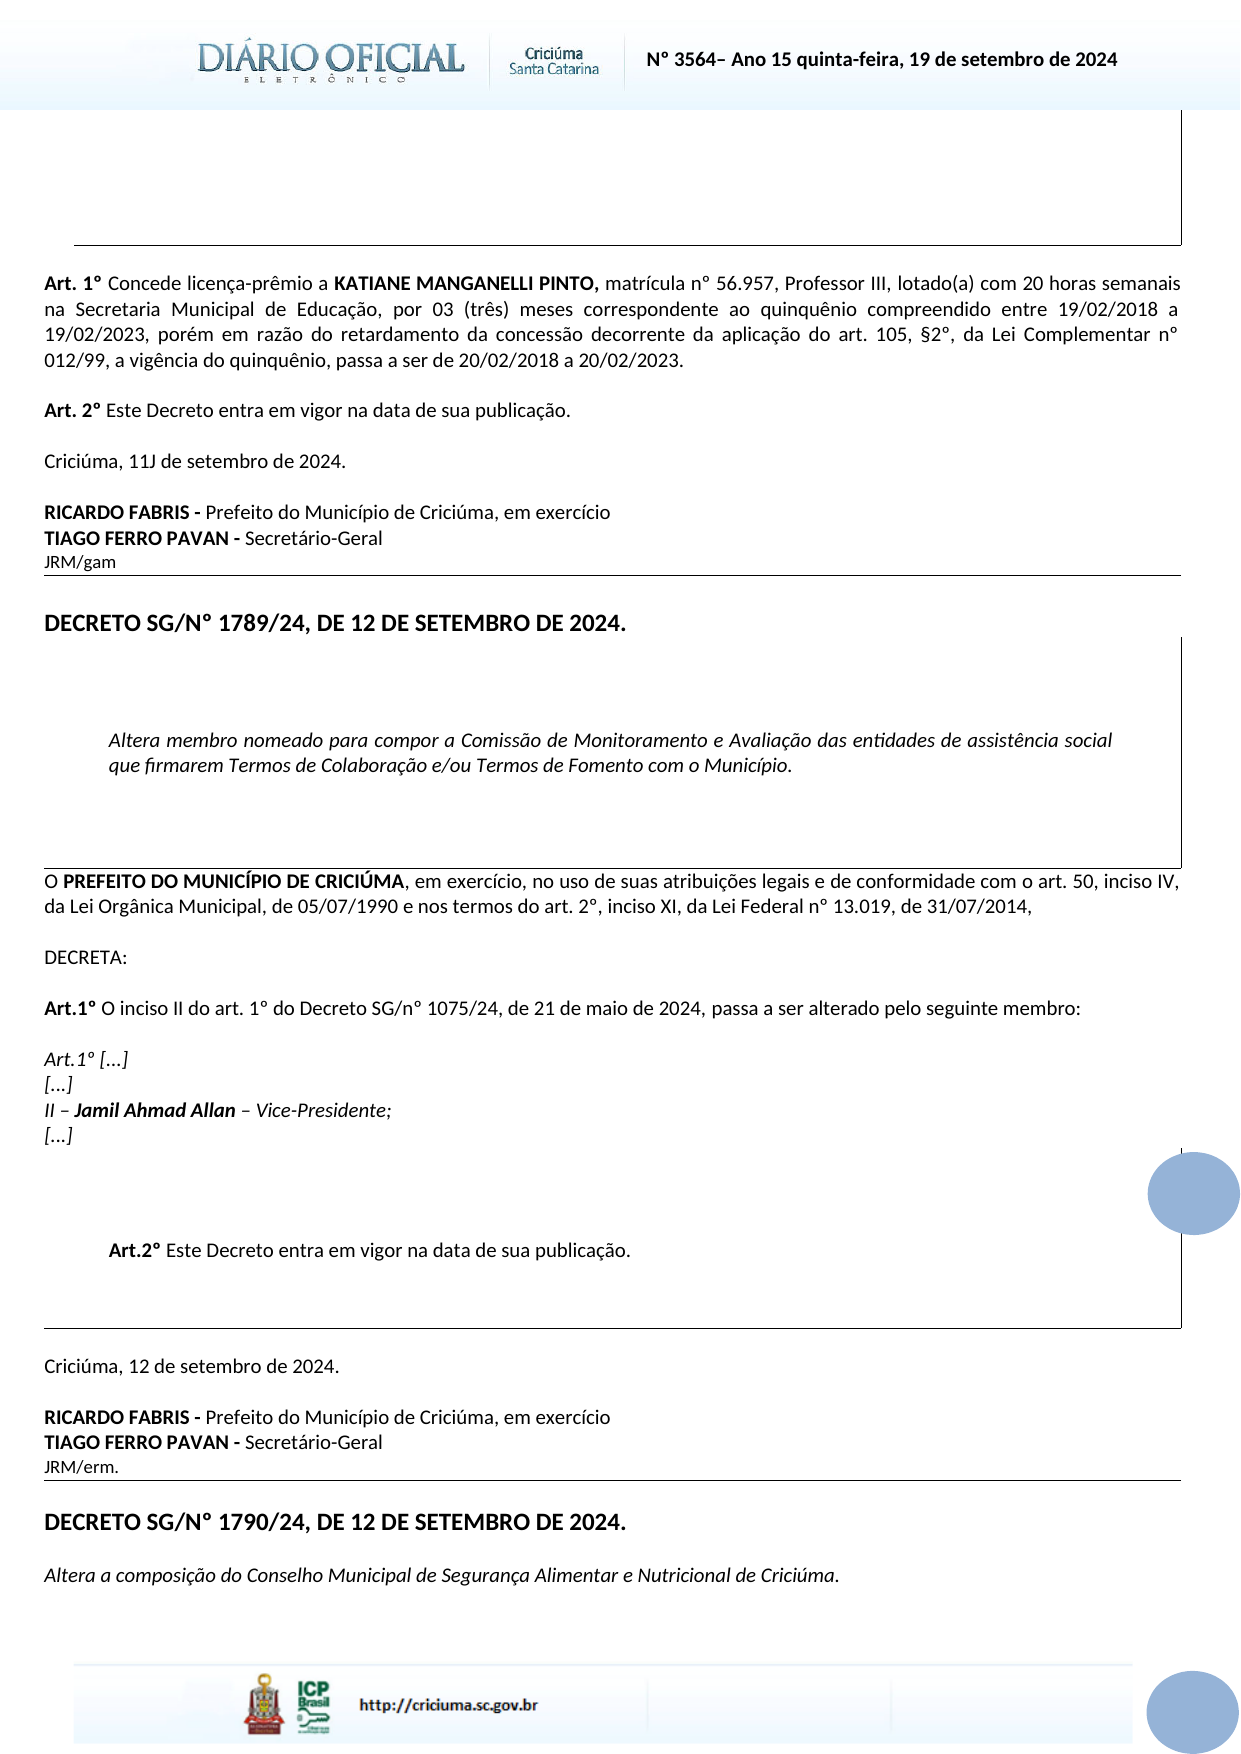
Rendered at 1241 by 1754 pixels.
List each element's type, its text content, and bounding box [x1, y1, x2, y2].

text JRM/gam [44, 550, 1181, 575]
text [...] [44, 1122, 1181, 1148]
text Art. 1º Concede licença-prêmio a KATIANE MANGANELLI PINTO, matrícula nº 56.957, Professor III, lotado(a) com 20 horas semanais na Secretaria Municipal de Educação, por 03 (três) meses correspondente ao quinquênio compreendido entre 19/02/2018 a 19/02/2023, porém em razão do retardamento da concessão decorrente da aplicação do art. 105, §2º, da Lei Complementar nº 012/99, a vigência do quinquênio, passa a ser de 20/02/2018 a 20/02/2023. [44, 271, 1181, 372]
text O PREFEITO DO MUNICÍPIO DE CRICIÚMA, em exercício, no uso de suas atribuições legais e de conformidade com o art. 50, inciso IV, da Lei Orgânica Municipal, de 05/07/1990 e nos termos do art. 2º, inciso XI, da Lei Federal nº 13.019, de 31/07/2014, [44, 868, 1181, 919]
text DECRETO SG/Nº 1789/24, DE 12 DE SETEMBRO DE 2024. [44, 607, 1181, 637]
text Art.1º [...] [44, 1046, 1181, 1071]
text DECRETO SG/Nº 1790/24, DE 12 DE SETEMBRO DE 2024. [44, 1506, 1181, 1537]
text II – Jamil Ahmad Allan – Vice-Presidente; [44, 1097, 1181, 1122]
text RICARDO FABRIS - Prefeito do Município de Criciúma, em exercício [44, 1404, 1181, 1429]
text TIAGO FERRO PAVAN - Secretário-Geral [44, 1429, 1181, 1455]
text RICARDO FABRIS - Prefeito do Município de Criciúma, em exercício [44, 499, 1181, 525]
text DECRETA: [44, 944, 1181, 970]
text Criciúma, 11J de setembro de 2024. [44, 448, 1181, 474]
text Art.1º O inciso II do art. 1º do Decreto SG/nº 1075/24, de 21 de maio de 2024, passa a ser alterado pelo seguinte membro: [44, 995, 1181, 1021]
text Altera a composição do Conselho Municipal de Segurança Alimentar e Nutricional de Criciúma. [44, 1562, 1181, 1588]
text Altera membro nomeado para compor a Comissão de Monitoramento e Avaliação das entidades de assistência social que firmarem Termos de Colaboração e/ou Termos de Fomento com o Município. [44, 727, 1181, 778]
text JRM/erm. [44, 1455, 1181, 1480]
text TIAGO FERRO PAVAN - Secretário-Geral [44, 525, 1181, 550]
text Art.2º Este Decreto entra em vigor na data de sua publicação. [44, 1238, 1181, 1328]
text [...] [44, 1071, 1181, 1097]
text Criciúma, 12 de setembro de 2024. [44, 1353, 1181, 1378]
text Art. 2º Este Decreto entra em vigor na data de sua publicação. [44, 398, 1181, 423]
